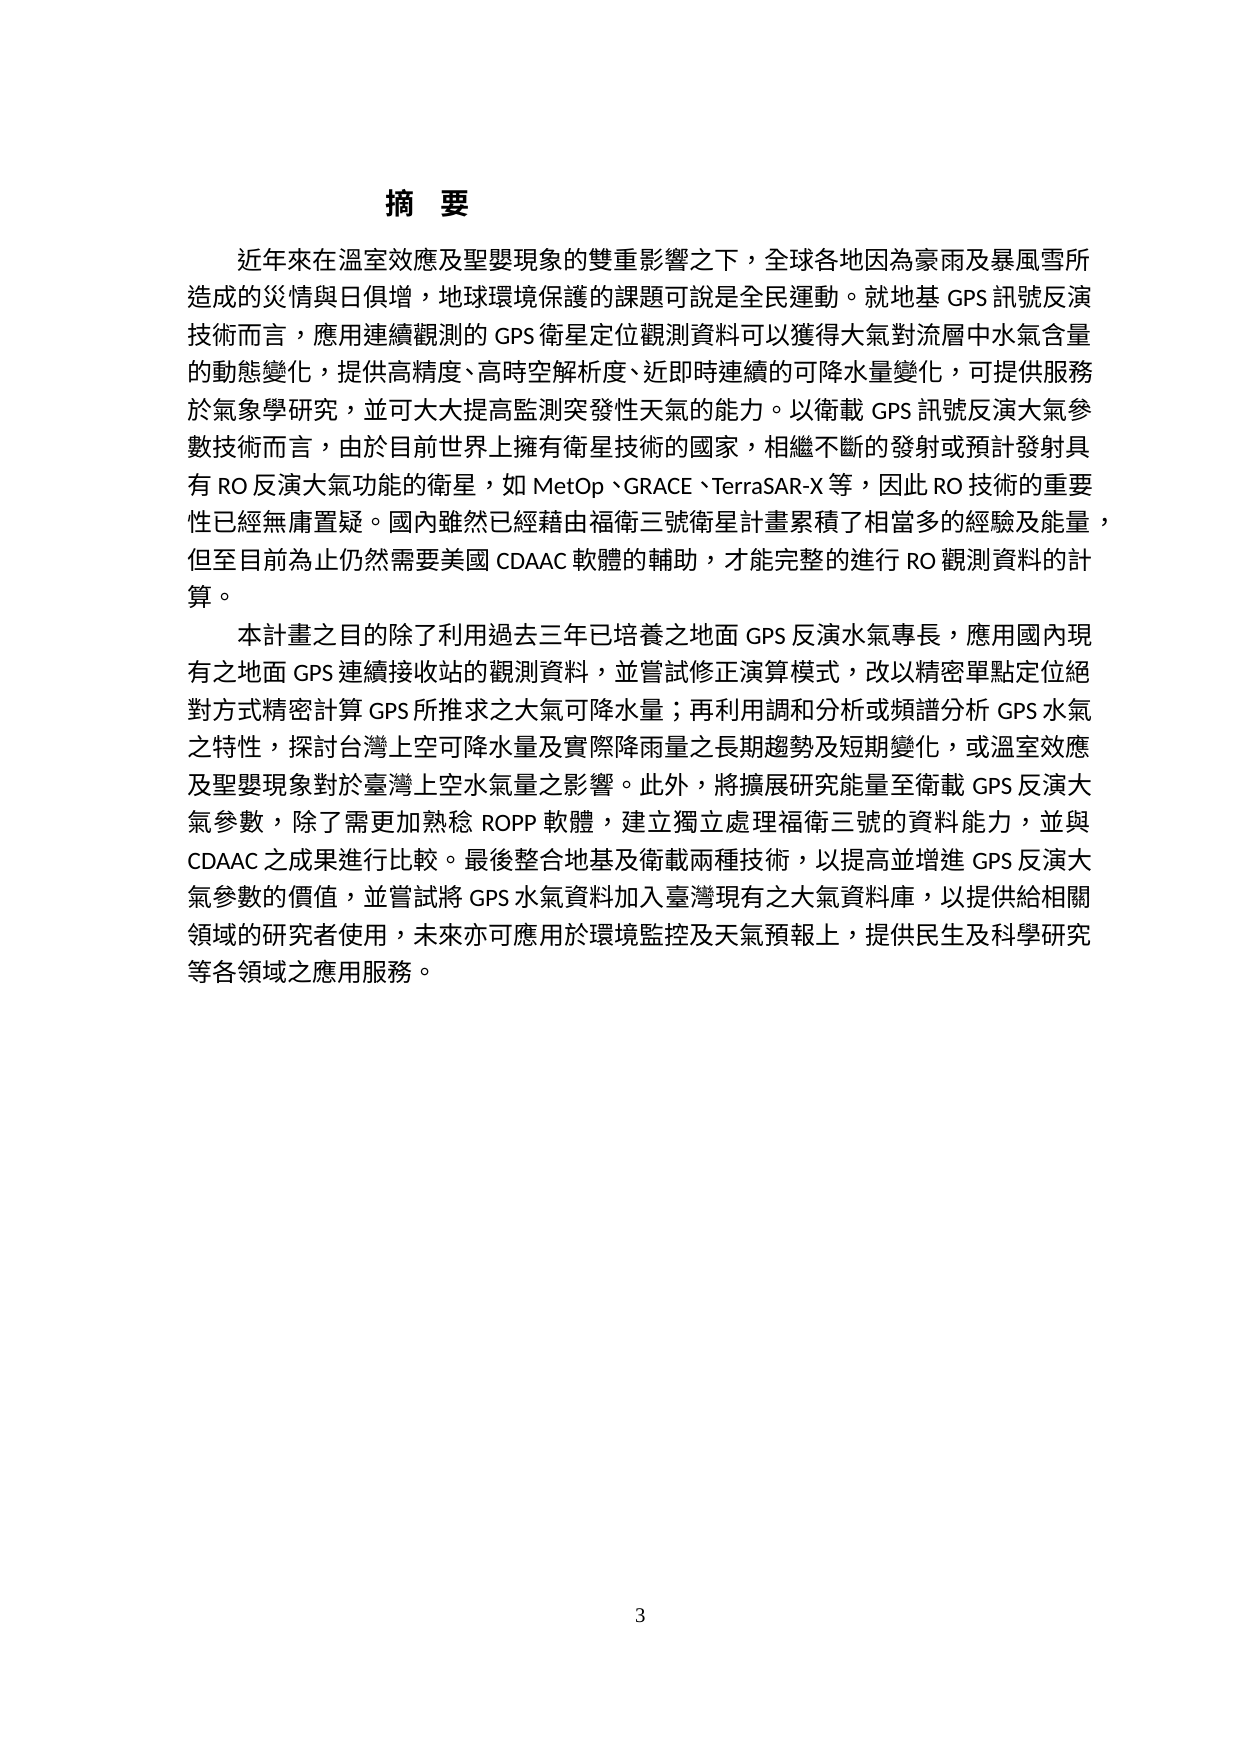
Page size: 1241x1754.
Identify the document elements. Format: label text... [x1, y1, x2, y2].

text 本計畫之目的除了利用過去三年已培養之地面GPS反演水氣專長，應用國內現有之地面GPS連續接收站的觀測資料，並嘗試修正演算模式，改以精密單點定位絕對方式精密計算GPS所推求之大氣可降水量；再利用調和分析或頻譜分析GPS水氣之特性，探討台灣上空可降水量及實際降雨量之長期趨勢及短期變化，或溫室效應及聖嬰現象對於臺灣上空水氣量之影響。此外，將擴展研究能量至衛載GPS反演大氣參數，除了需更加熟稔ROPP軟體，建立獨立處理福衛三號的資料能力，並與CDAAC之成果進行比較。最後整合地基及衛載兩種技術，以提高並增進GPS反演大氣參數的價值，並嘗試將GPS水氣資料加入臺灣現有之大氣資料庫，以提供給相關領域的研究者使用，未來亦可應用於環境監控及天氣預報上，提供民生及科學研究等各領域之應用服務。 [187, 614, 1093, 989]
text 摘 要 [187, 164, 1093, 239]
text 近年來在溫室效應及聖嬰現象的雙重影響之下，全球各地因為豪雨及暴風雪所造成的災情與日俱增，地球環境保護的課題可說是全民運動。就地基GPS訊號反演技術而言，應用連續觀測的GPS衛星定位觀測資料可以獲得大氣對流層中水氣含量的動態變化，提供高精度、高時空解析度、近即時連續的可降水量變化，可提供服務於氣象學研究，並可大大提高監測突發性天氣的能力。以衛載GPS訊號反演大氣參數技術而言，由於目前世界上擁有衛星技術的國家，相繼不斷的發射或預計發射具有RO反演大氣功能的衛星，如MetOp、GRACE、TerraSAR-X等，因此RO技術的重要性已經無庸置疑。國內雖然已經藉由福衛三號衛星計畫累積了相當多的經驗及能量，但至目前為止仍然需要美國CDAAC軟體的輔助，才能完整的進行RO觀測資料的計算。 [187, 239, 1093, 614]
